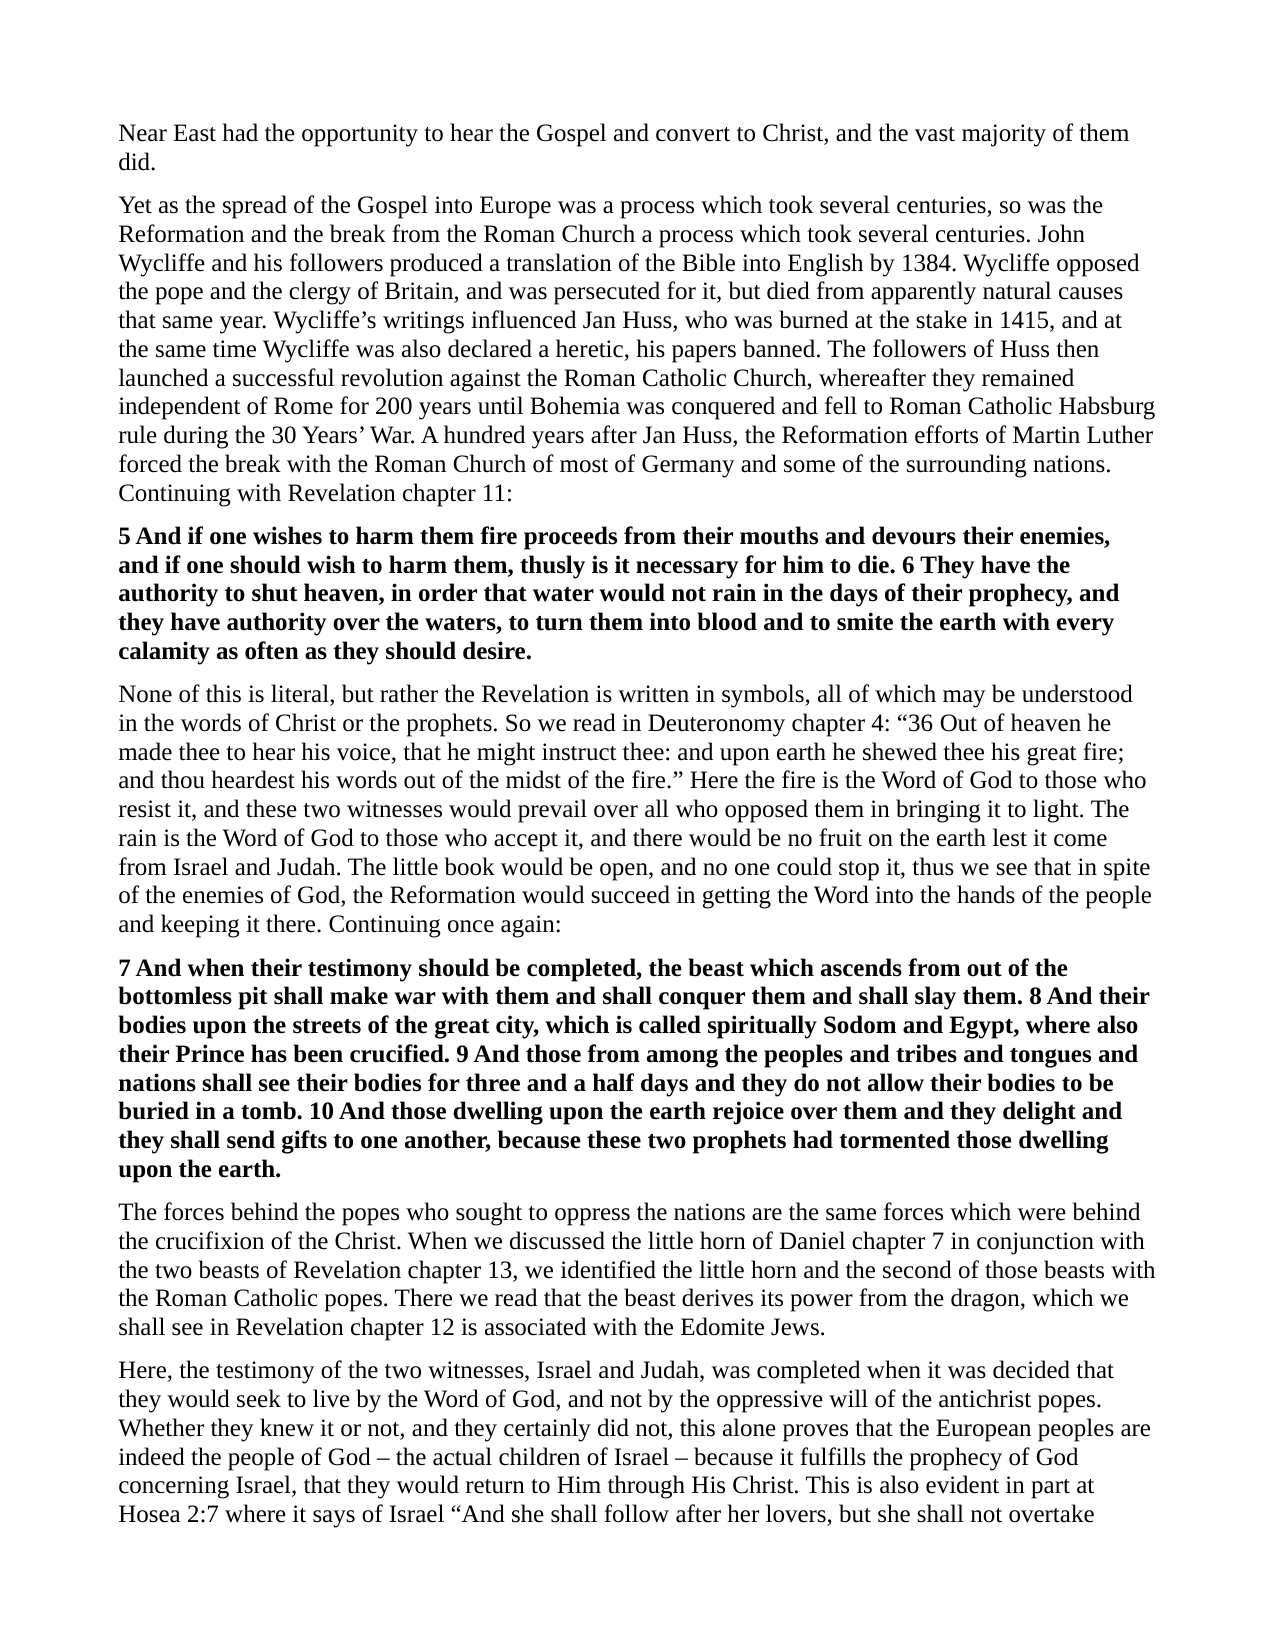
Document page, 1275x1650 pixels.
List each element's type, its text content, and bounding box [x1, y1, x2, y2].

text Here, the testimony of the two witnesses, Israel and Judah, was completed when it was decided that they would seek to live by the Word of God, and not by the oppressive will of the antichrist popes. Whether they knew it or not, and they certainly did not, this alone proves that the European peoples are indeed the people of God – the actual children of Israel – because it fulfills the prophecy of God concerning Israel, that they would return to Him through His Christ. This is also evident in part at Hosea 2:7 where it says of Israel “And she shall follow after her lovers, but she shall not overtake [118, 1356, 1157, 1528]
text 7 And when their testimony should be completed, the beast which ascends from out of the bottomless pit shall make war with them and shall conquer them and shall slay them. 8 And their bodies upon the streets of the great city, which is called spiritually Sodom and Egypt, where also their Prince has been crucified. 9 And those from among the peoples and tribes and tongues and nations shall see their bodies for three and a half days and they do not allow their bodies to be buried in a tomb. 10 And those dwelling upon the earth rejoice over them and they delight and they shall send gifts to one another, because these two prophets had tormented those dwelling upon the earth. [118, 953, 1157, 1183]
text The forces behind the popes who sought to oppress the nations are the same forces which were behind the crucifixion of the Christ. When we discussed the little horn of Daniel chapter 7 in conjunction with the two beasts of Revelation chapter 13, we identified the little horn and the second of those beasts with the Roman Catholic popes. There we read that the beast derives its power from the dragon, which we shall see in Revelation chapter 12 is associated with the Edomite Jews. [118, 1197, 1157, 1341]
text Near East had the opportunity to hear the Gospel and convert to Christ, and the vast majority of them did. [118, 118, 1157, 176]
text None of this is literal, but rather the Revelation is written in symbols, all of which may be understood in the words of Christ or the prophets. So we read in Deuteronomy chapter 4: “36 Out of heaven he made thee to hear his voice, that he might instruct thee: and upon earth he shewed thee his great fire; and thou heardest his words out of the midst of the fire.” Here the fire is the Word of God to those who resist it, and these two witnesses would prevail over all who opposed them in bringing it to light. The rain is the Word of God to those who accept it, and there would be no fruit on the earth lest it come from Israel and Judah. The little book would be open, and no one could stop it, thus we see that in spite of the enemies of God, the Reformation would succeed in getting the Word into the hands of the people and keeping it there. Continuing once again: [118, 679, 1157, 938]
text 5 And if one wishes to harm them fire proceeds from their mouths and devours their enemies, and if one should wish to harm them, thusly is it necessary for him to die. 6 They have the authority to shut heaven, in order that water would not rain in the days of their prophecy, and they have authority over the waters, to turn them into blood and to smite the earth with every calamity as often as they should desire. [118, 521, 1157, 665]
text Yet as the spread of the Gospel into Europe was a process which took several centuries, so was the Reformation and the break from the Roman Church a process which took several centuries. John Wycliffe and his followers produced a translation of the Bible into English by 1384. Wycliffe opposed the pope and the clergy of Britain, and was persecuted for it, but died from apparently natural causes that same year. Wycliffe’s writings influenced Jan Huss, who was burned at the stake in 1415, and at the same time Wycliffe was also declared a heretic, his papers banned. The followers of Huss then launched a successful revolution against the Roman Catholic Church, whereafter they remained independent of Rome for 200 years until Bohemia was conquered and fell to Roman Catholic Habsburg rule during the 30 Years’ War. A hundred years after Jan Huss, the Reformation efforts of Martin Luther forced the break with the Roman Church of most of Germany and some of the surrounding nations. Continuing with Revelation chapter 11: [118, 190, 1157, 506]
